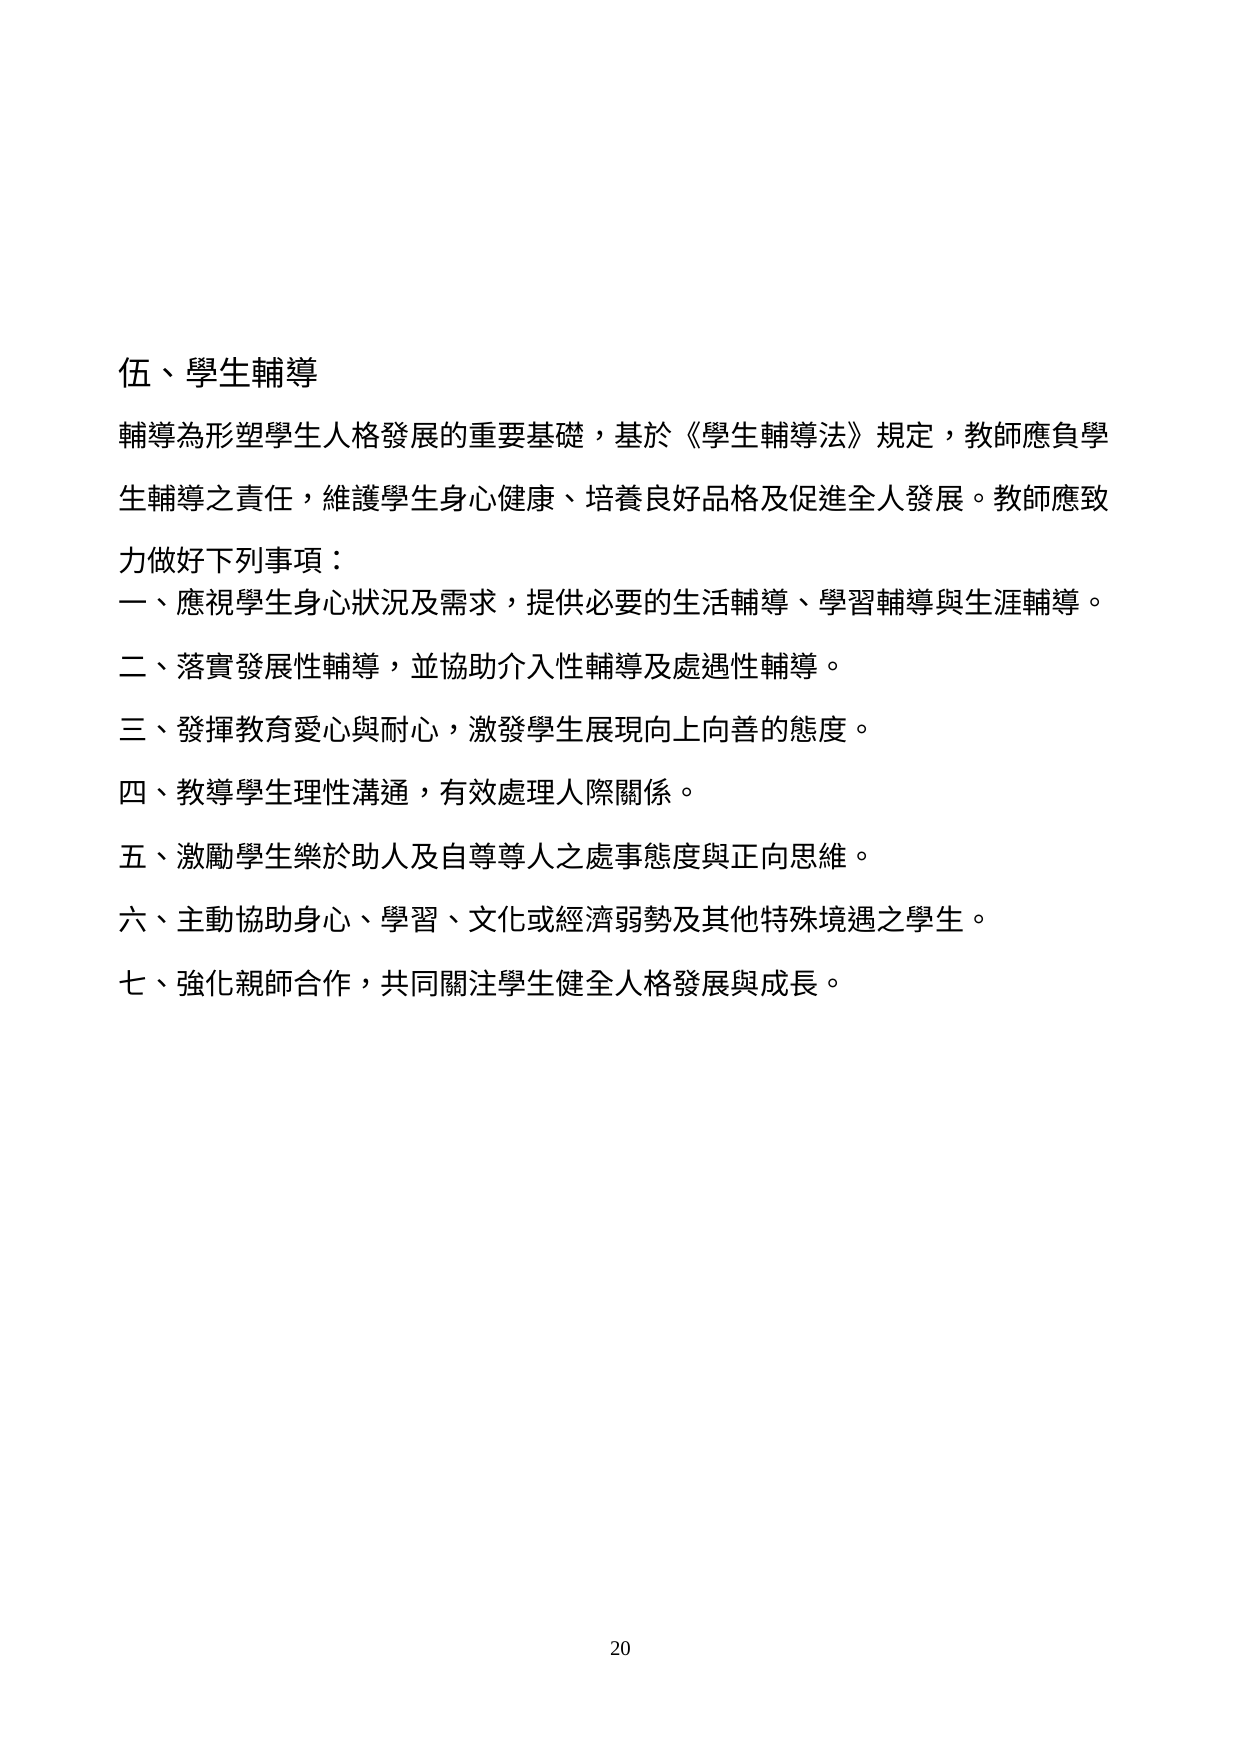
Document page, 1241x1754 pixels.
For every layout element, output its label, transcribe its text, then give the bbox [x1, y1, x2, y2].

text 伍、學生輔導 [118, 330, 1122, 392]
text 三、發揮教育愛心與耐心，激發學生展現向上向善的態度。 [118, 707, 1122, 749]
text 六、主動協助身心、學習、文化或經濟弱勢及其他特殊境遇之學生。 [118, 897, 1122, 939]
text 二、落實發展性輔導，並協助介入性輔導及處遇性輔導。 [118, 643, 1122, 685]
text 五、激勵學生樂於助人及自尊尊人之處事態度與正向思維。 [118, 833, 1122, 876]
text 輔導為形塑學生人格發展的重要基礎，基於《學生輔導法》規定，教師應負學生輔導之責任，維護學生身心健康、培養良好品格及促進全人發展。教師應致力做好下列事項： [118, 392, 1122, 580]
text 四、教導學生理性溝通，有效處理人際關係。 [118, 770, 1122, 812]
text 七、強化親師合作，共同關注學生健全人格發展與成長。 [118, 960, 1122, 1003]
text 一、應視學生身心狀況及需求，提供必要的生活輔導、學習輔導與生涯輔導。 [118, 580, 1122, 622]
